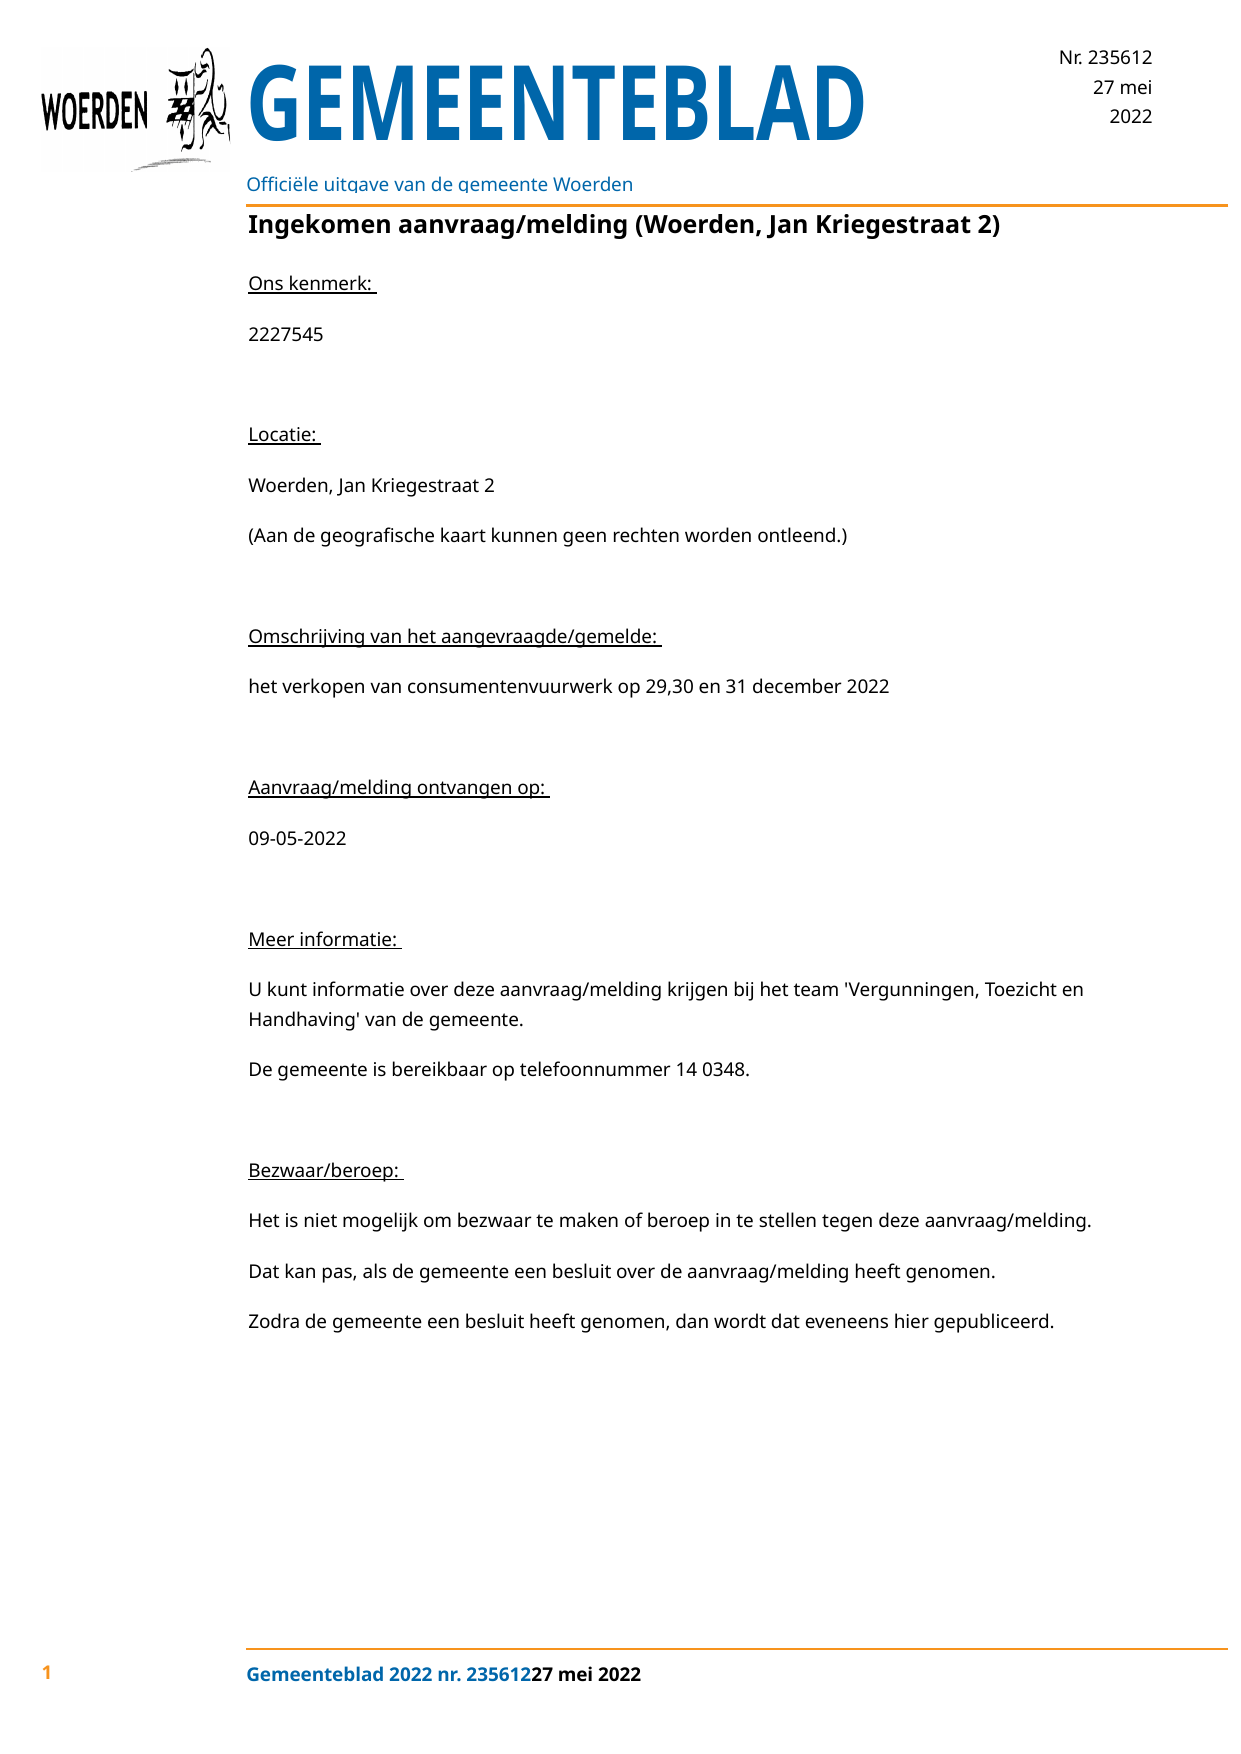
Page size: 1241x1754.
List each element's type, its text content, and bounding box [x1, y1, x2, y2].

text De gemeente is bereikbaar op telefoonnummer 14 0348. [248, 1056, 1152, 1082]
text Omschrijving van het aangevraagde/gemelde: [248, 623, 1152, 649]
text Meer informatie: [248, 926, 1152, 951]
text Ons kenmerk: [248, 270, 1152, 296]
text Woerden, Jan Kriegestraat 2 [248, 472, 1152, 498]
text Bezwaar/beroep: [248, 1157, 1152, 1183]
text Zodra de gemeente een besluit heeft genomen, dan wordt dat eveneens hier gepubliceerd. [248, 1308, 1152, 1334]
text Dat kan pas, als de gemeente een besluit over de aanvraag/melding heeft genomen. [248, 1258, 1152, 1283]
text 09-05-2022 [248, 825, 1152, 851]
text (Aan de geografische kaart kunnen geen rechten worden ontleend.) [248, 522, 1152, 548]
text het verkopen van consumentenvuurwerk op 29,30 en 31 december 2022 [248, 674, 1152, 699]
text U kunt informatie over deze aanvraag/melding krijgen bij het team 'Vergunningen, Toezicht en Handhaving' van de gemeente. [248, 976, 1152, 1031]
text Aanvraag/melding ontvangen op: [248, 774, 1152, 800]
text Het is niet mogelijk om bezwaar te maken of beroep in te stellen tegen deze aanvraag/melding. [248, 1207, 1152, 1233]
picture [41, 47, 231, 172]
text Ingekomen aanvraag/melding (Woerden, Jan Kriegestraat 2) [248, 207, 1152, 241]
text Locatie: [248, 422, 1152, 447]
text 2227545 [248, 321, 1152, 346]
